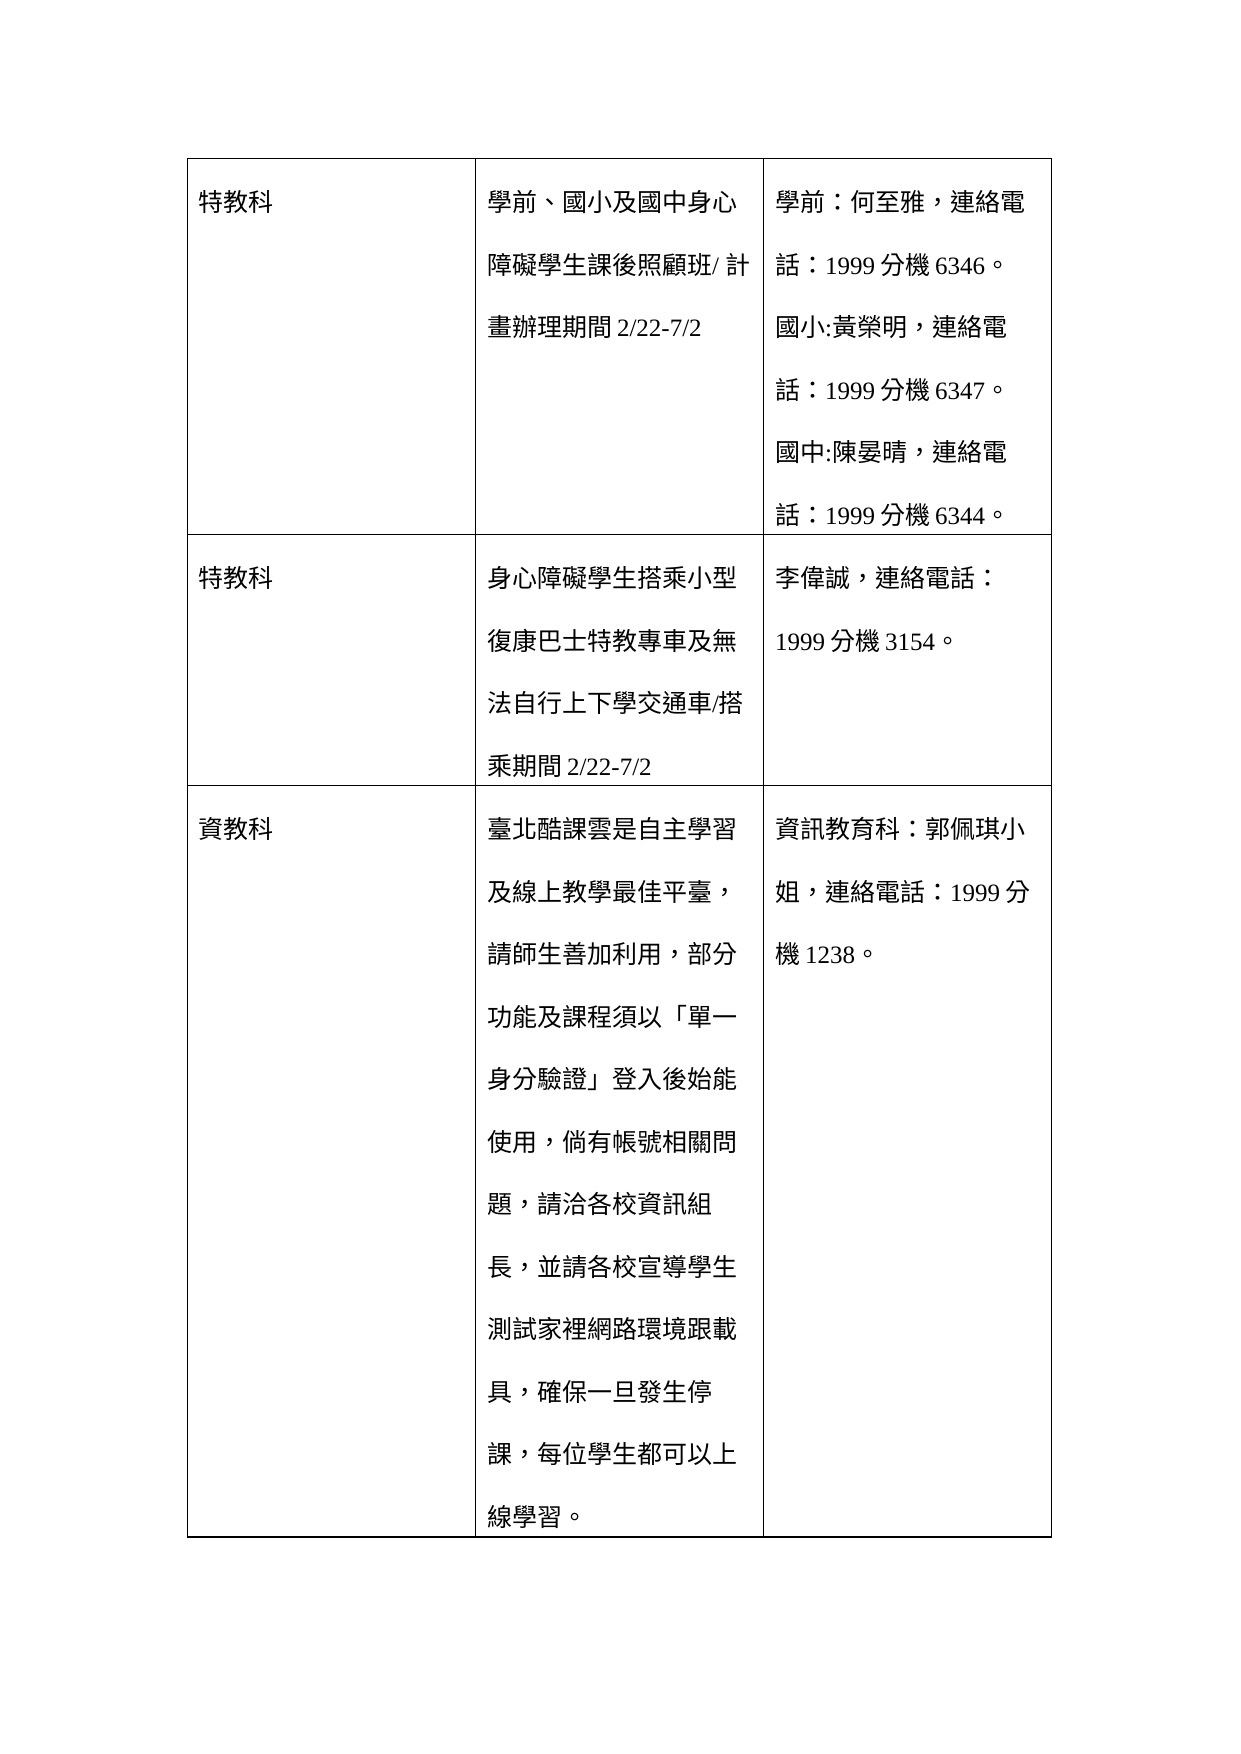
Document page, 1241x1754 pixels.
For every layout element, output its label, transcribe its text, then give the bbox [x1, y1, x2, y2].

table_cell 學前：何至雅，連絡電話：1999分機6346。 國小:黃榮明，連絡電話：1999分機6347。 國中:陳晏晴，連絡電話：1999分機6344。 [764, 159, 1051, 534]
table_cell 身心障礙學生搭乘小型復康巴士特教專車及無法自行上下學交通車/搭乘期間2/22-7/2 [476, 535, 763, 785]
table_cell 臺北酷課雲是自主學習及線上教學最佳平臺，請師生善加利用，部分功能及課程須以「單一身分驗證」登入後始能使用，倘有帳號相關問題，請洽各校資訊組長，並請各校宣導學生測試家裡網路環境跟載具，確保一旦發生停課，每位學生都可以上線學習。 [476, 786, 763, 1536]
table_cell 特教科 [188, 159, 475, 534]
table_cell 資教科 [188, 786, 475, 1536]
table_cell 李偉誠，連絡電話：1999分機3154。 [764, 535, 1051, 785]
table_cell 特教科 [188, 535, 475, 785]
table_cell 學前、國小及國中身心障礙學生課後照顧班/ 計畫辦理期間2/22-7/2 [476, 159, 763, 534]
table_cell 資訊教育科：郭佩琪小姐，連絡電話：1999分機1238。 [764, 786, 1051, 1536]
